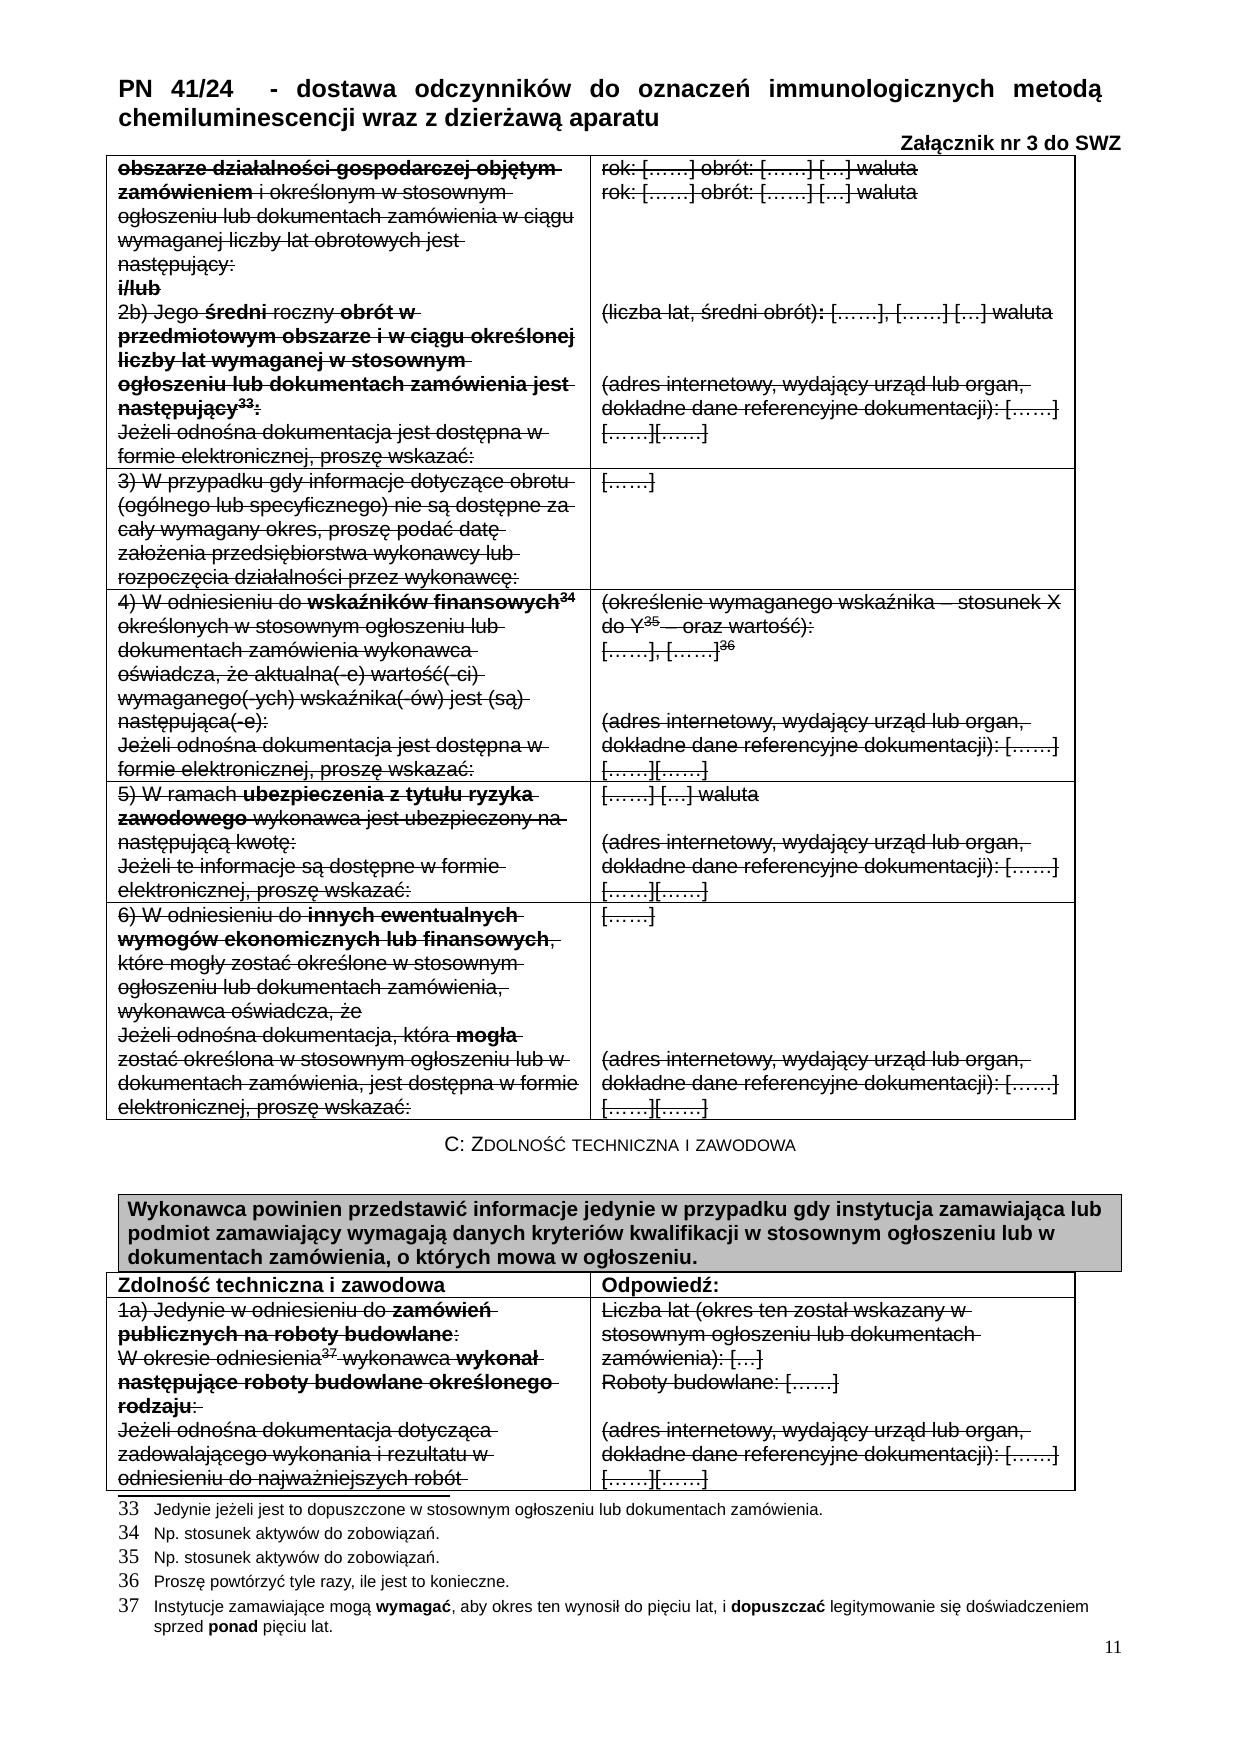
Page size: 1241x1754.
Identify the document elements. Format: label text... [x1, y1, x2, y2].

text Wykonawca powinien przedstawić informacje jedynie w przypadku gdy instytucja zamawiająca lub podmiot zamawiający wymagają danych kryteriów kwalifikacji w stosownym ogłoszeniu lub w dokumentach zamówienia, o których mowa w ogłoszeniu. [119, 1195, 1121, 1271]
table_header Zdolność techniczna i zawodowa [107, 1273, 590, 1297]
table_cell [……] […] waluta (adres internetowy, wydający urząd lub organ, dokładne dane referencyjne dokumentacji): [……][……][……] [591, 782, 1074, 902]
table_header Odpowiedź: [591, 1273, 1074, 1297]
table_cell [……] (adres internetowy, wydający urząd lub organ, dokładne dane referencyjne dokumentacji): [……][……][……] [591, 903, 1074, 1119]
table_cell obszarze działalności gospodarczej objętym zamówieniem i określonym w stosownym ogłoszeniu lub dokumentach zamówienia w ciągu wymaganej liczby lat obrotowych jest następujący: i/lub 2b) Jego średni roczny obrót w przedmiotowym obszarze i w ciągu określonej liczby lat wymaganej w stosownym ogłoszeniu lub dokumentach zamówienia jest następujący: Jeżeli odnośna dokumentacja jest dostępna w formie elektronicznej, proszę wskazać: [107, 156, 590, 468]
title C: Zdolność techniczna i zawodowa [118, 1132, 1122, 1156]
table_cell 5) W ramach ubezpieczenia z tytułu ryzyka zawodowego wykonawca jest ubezpieczony na następującą kwotę: Jeżeli te informacje są dostępne w formie elektronicznej, proszę wskazać: [107, 782, 590, 902]
table_cell 6) W odniesieniu do innych ewentualnych wymogów ekonomicznych lub finansowych, które mogły zostać określone w stosownym ogłoszeniu lub dokumentach zamówienia, wykonawca oświadcza, że Jeżeli odnośna dokumentacja, która mogła zostać określona w stosownym ogłoszeniu lub w dokumentach zamówienia, jest dostępna w formie elektronicznej, proszę wskazać: [107, 903, 590, 1119]
table_cell (określenie wymaganego wskaźnika – stosunek X do Y – oraz wartość): [……], [……] (adres internetowy, wydający urząd lub organ, dokładne dane referencyjne dokumentacji): [……][……][……] [591, 590, 1074, 781]
table_cell 3) W przypadku gdy informacje dotyczące obrotu (ogólnego lub specyficznego) nie są dostępne za cały wymagany okres, proszę podać datę założenia przedsiębiorstwa wykonawcy lub rozpoczęcia działalności przez wykonawcę: [107, 469, 590, 588]
table_cell rok: [……] obrót: [……] […] waluta rok: [……] obrót: [……] […] waluta (liczba lat, średni obrót): [……], [……] […] waluta (adres internetowy, wydający urząd lub organ, dokładne dane referencyjne dokumentacji): [……][……][……] [591, 156, 1074, 468]
table_cell 4) W odniesieniu do wskaźników finansowych określonych w stosownym ogłoszeniu lub dokumentach zamówienia wykonawca oświadcza, że aktualna(-e) wartość(-ci) wymaganego(-ych) wskaźnika(-ów) jest (są) następująca(-e): Jeżeli odnośna dokumentacja jest dostępna w formie elektronicznej, proszę wskazać: [107, 590, 590, 781]
table_cell 1a) Jedynie w odniesieniu do zamówień publicznych na roboty budowlane: W okresie odniesienia wykonawca wykonał następujące roboty budowlane określonego rodzaju: Jeżeli odnośna dokumentacja dotycząca zadowalającego wykonania i rezultatu w odniesieniu do najważniejszych robót [107, 1298, 590, 1489]
table_cell [……] [591, 469, 1074, 588]
table_cell Liczba lat (okres ten został wskazany w stosownym ogłoszeniu lub dokumentach zamówienia): […] Roboty budowlane: [……] (adres internetowy, wydający urząd lub organ, dokładne dane referencyjne dokumentacji): [……][……][……] [591, 1298, 1074, 1489]
